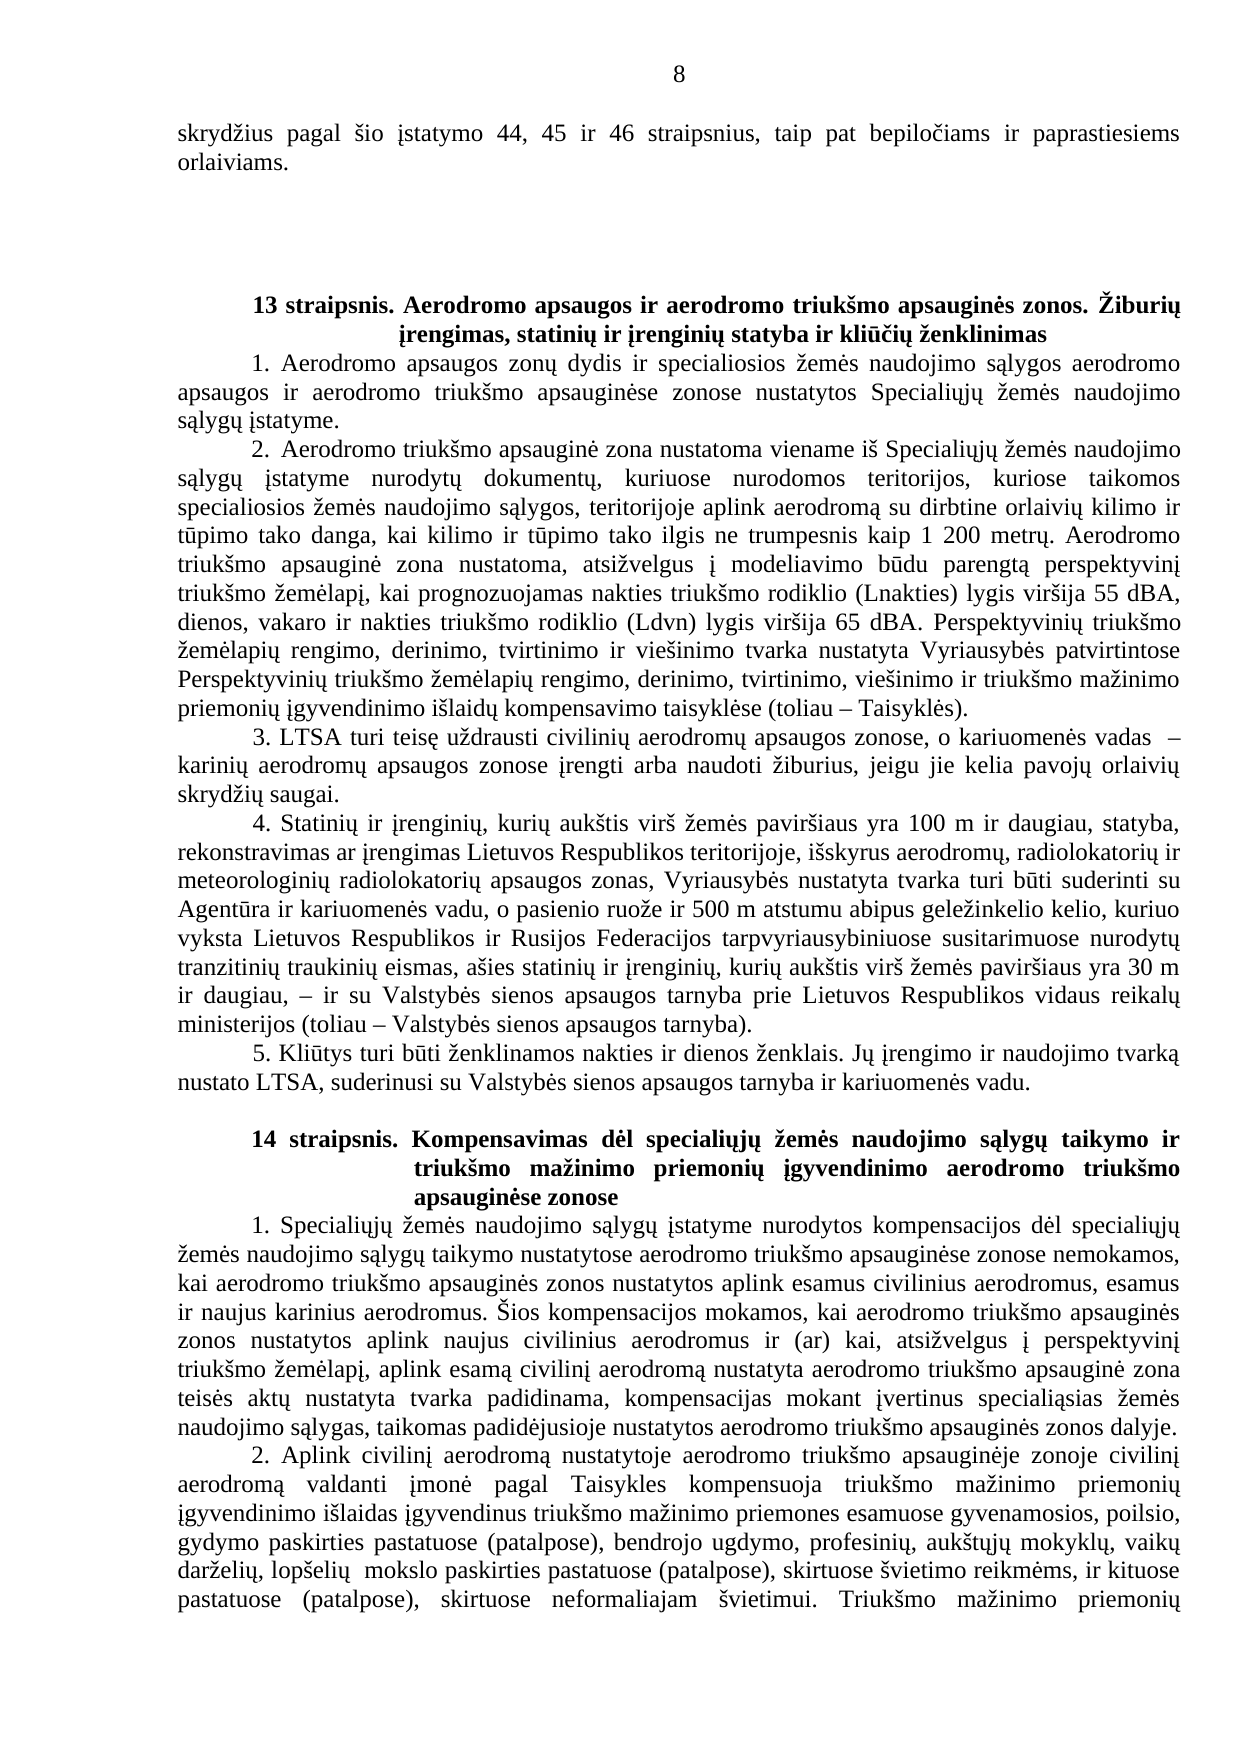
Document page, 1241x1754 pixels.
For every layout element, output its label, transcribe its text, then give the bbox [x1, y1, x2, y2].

text 1. Specialiųjų žemės naudojimo sąlygų įstatyme nurodytos kompensacijos dėl specialiųjų žemės naudojimo sąlygų taikymo nustatytose aerodromo triukšmo apsauginėse zonose nemokamos, kai aerodromo triukšmo apsauginės zonos nustatytos aplink esamus civilinius aerodromus, esamus ir naujus karinius aerodromus. Šios kompensacijos mokamos, kai aerodromo triukšmo apsauginės zonos nustatytos aplink naujus civilinius aerodromus ir (ar) kai, atsižvelgus į perspektyvinį triukšmo žemėlapį, aplink esamą civilinį aerodromą nustatyta aerodromo triukšmo apsauginė zona teisės aktų nustatyta tvarka padidinama, kompensacijas mokant įvertinus specialiąsias žemės naudojimo sąlygas, taikomas padidėjusioje nustatytos aerodromo triukšmo apsauginės zonos dalyje. [177, 1211, 1181, 1441]
text 3. LTSA turi teisę uždrausti civilinių aerodromų apsaugos zonose, o kariuomenės vadas – karinių aerodromų apsaugos zonose įrengti arba naudoti žiburius, jeigu jie kelia pavojų orlaivių skrydžių saugai. [177, 722, 1181, 808]
text 2. Aplink civilinį aerodromą nustatytoje aerodromo triukšmo apsauginėje zonoje civilinį aerodromą valdanti įmonė pagal Taisykles kompensuoja triukšmo mažinimo priemonių įgyvendinimo išlaidas įgyvendinus triukšmo mažinimo priemones esamuose gyvenamosios, poilsio, gydymo paskirties pastatuose (patalpose), bendrojo ugdymo, profesinių, aukštųjų mokyklų, vaikų darželių, lopšelių mokslo paskirties pastatuose (patalpose), skirtuose švietimo reikmėms, ir kituose pastatuose (patalpose), skirtuose neformaliajam švietimui. Triukšmo mažinimo priemonių [177, 1441, 1181, 1613]
text 14 straipsnis. Kompensavimas dėl specialiųjų žemės naudojimo sąlygų taikymo ir triukšmo mažinimo priemonių įgyvendinimo aerodromo triukšmo apsauginėse zonose [251, 1124, 1181, 1211]
text 5. Kliūtys turi būti ženklinamos nakties ir dienos ženklais. Jų įrengimo ir naudojimo tvarką nustato LTSA, suderinusi su Valstybės sienos apsaugos tarnyba ir kariuomenės vadu. [177, 1038, 1181, 1096]
text 13 straipsnis. Aerodromo apsaugos ir aerodromo triukšmo apsauginės zonos. Žiburių įrengimas, statinių ir įrenginių statyba ir kliūčių ženklinimas [252, 291, 1181, 348]
text skrydžius pagal šio įstatymo 44, 45 ir 46 straipsnius, taip pat bepiločiams ir paprastiesiems orlaiviams. [177, 118, 1181, 176]
text 4. Statinių ir įrenginių, kurių aukštis virš žemės paviršiaus yra 100 m ir daugiau, statyba, rekonstravimas ar įrengimas Lietuvos Respublikos teritorijoje, išskyrus aerodromų, radiolokatorių ir meteorologinių radiolokatorių apsaugos zonas, Vyriausybės nustatyta tvarka turi būti suderinti su Agentūra ir kariuomenės vadu, o pasienio ruože ir 500 m atstumu abipus geležinkelio kelio, kuriuo vyksta Lietuvos Respublikos ir Rusijos Federacijos tarpvyriausybiniuose susitarimuose nurodytų tranzitinių traukinių eismas, ašies statinių ir įrenginių, kurių aukštis virš žemės paviršiaus yra 30 m ir daugiau, – ir su Valstybės sienos apsaugos tarnyba prie Lietuvos Respublikos vidaus reikalų ministerijos (toliau – Valstybės sienos apsaugos tarnyba). [177, 808, 1181, 1038]
text 1. Aerodromo apsaugos zonų dydis ir specialiosios žemės naudojimo sąlygos aerodromo apsaugos ir aerodromo triukšmo apsauginėse zonose nustatytos Specialiųjų žemės naudojimo sąlygų įstatyme. [177, 348, 1181, 434]
text 2. Aerodromo triukšmo apsauginė zona nustatoma viename iš Specialiųjų žemės naudojimo sąlygų įstatyme nurodytų dokumentų, kuriuose nurodomos teritorijos, kuriose taikomos specialiosios žemės naudojimo sąlygos, teritorijoje aplink aerodromą su dirbtine orlaivių kilimo ir tūpimo tako danga, kai kilimo ir tūpimo tako ilgis ne trumpesnis kaip 1 200 metrų. Aerodromo triukšmo apsauginė zona nustatoma, atsižvelgus į modeliavimo būdu parengtą perspektyvinį triukšmo žemėlapį, kai prognozuojamas nakties triukšmo rodiklio (Lnakties) lygis viršija 55 dBA, dienos, vakaro ir nakties triukšmo rodiklio (Ldvn) lygis viršija 65 dBA. Perspektyvinių triukšmo žemėlapių rengimo, derinimo, tvirtinimo ir viešinimo tvarka nustatyta Vyriausybės patvirtintose Perspektyvinių triukšmo žemėlapių rengimo, derinimo, tvirtinimo, viešinimo ir triukšmo mažinimo priemonių įgyvendinimo išlaidų kompensavimo taisyklėse (toliau – Taisyklės). [177, 434, 1181, 722]
